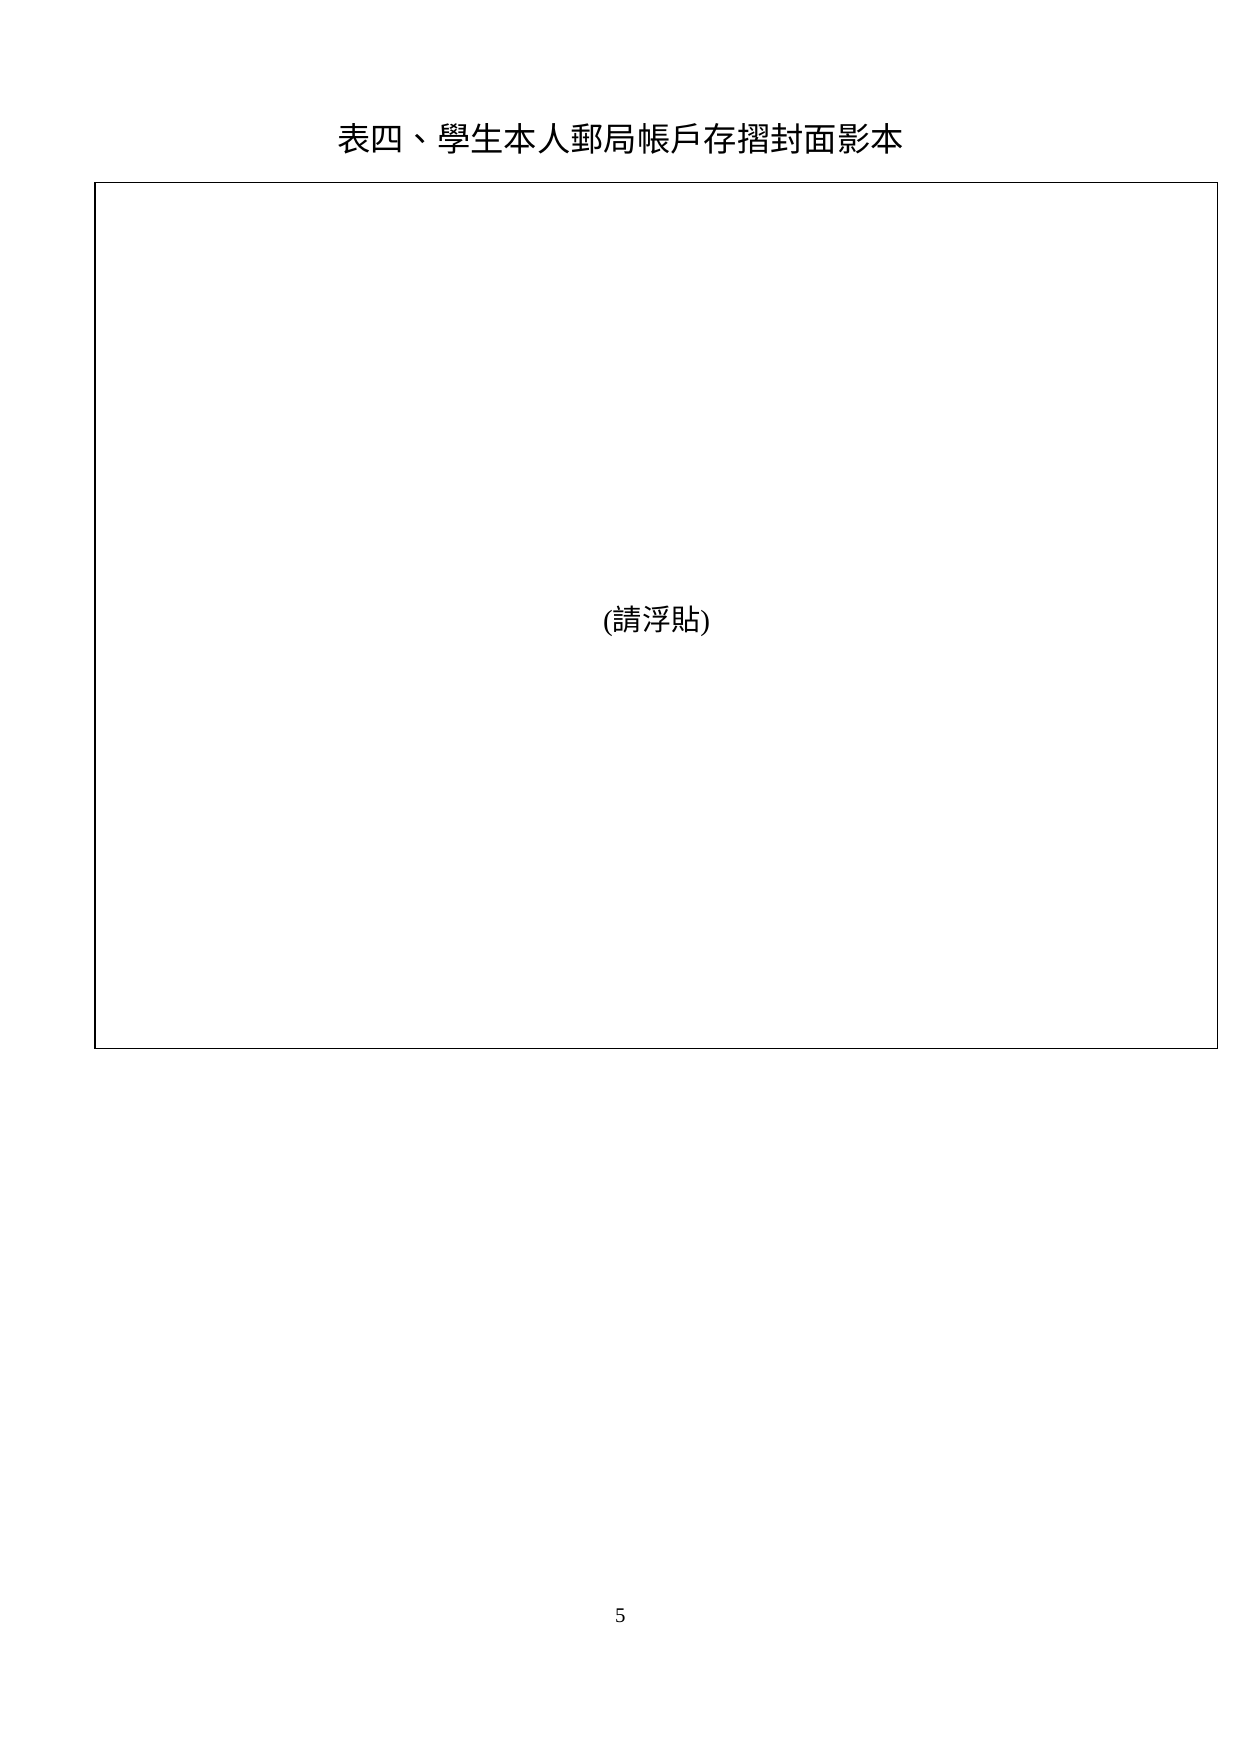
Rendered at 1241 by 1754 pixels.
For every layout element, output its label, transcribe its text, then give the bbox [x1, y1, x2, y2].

text 表四、學生本人郵局帳戶存摺封面影本 [187, 96, 1053, 158]
table_header (請浮貼) [96, 183, 1217, 1047]
